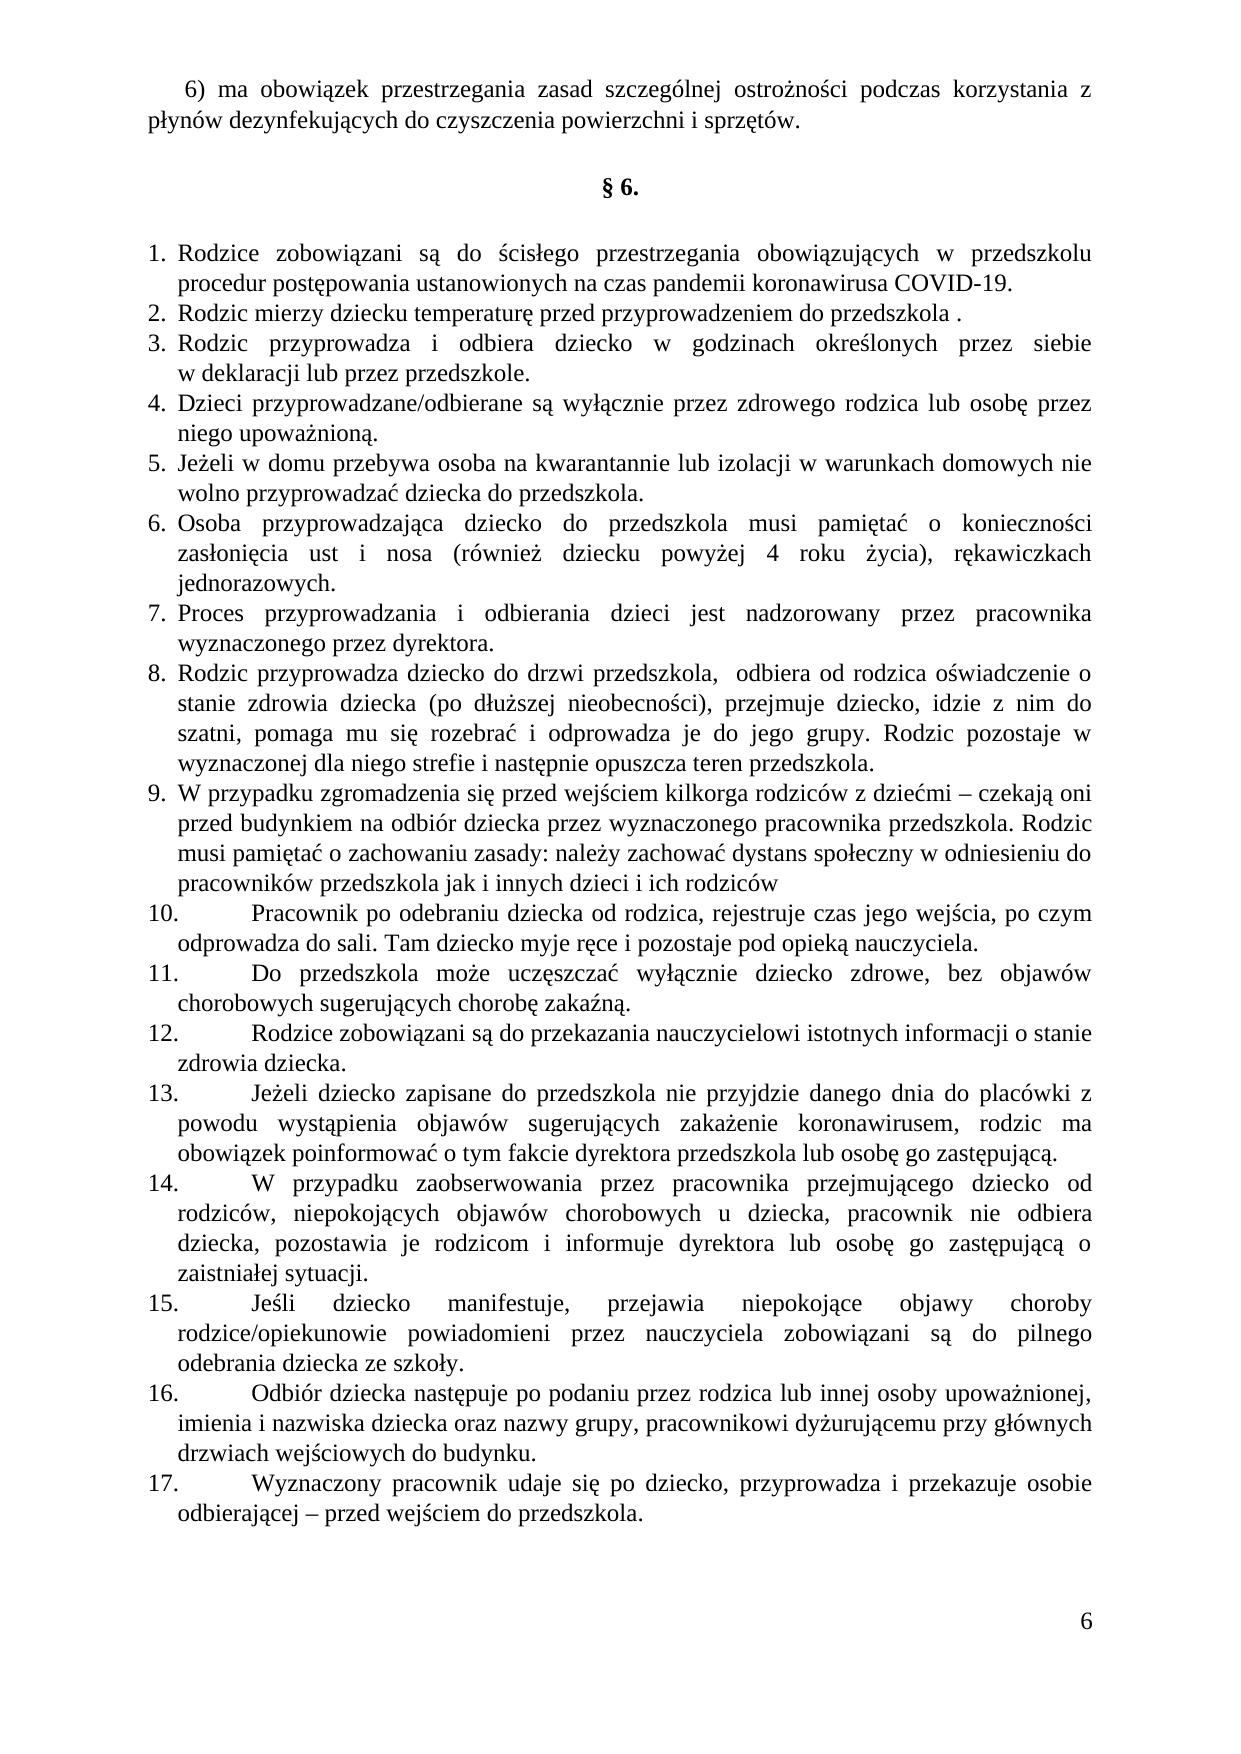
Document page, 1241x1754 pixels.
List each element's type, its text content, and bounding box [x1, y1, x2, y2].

list Rodzic przyprowadza dziecko do drzwi przedszkola, odbiera od rodzica oświadczenie o stanie zdrowia dziecka (po dłuższej nieobecności), przejmuje dziecko, idzie z nim do szatni, pomaga mu się rozebrać i odprowadza je do jego grupy. Rodzic pozostaje w wyznaczonej dla niego strefie i następnie opuszcza teren przedszkola. [148, 657, 1093, 777]
list Jeżeli w domu przebywa osoba na kwarantannie lub izolacji w warunkach domowych nie wolno przyprowadzać dziecka do przedszkola. [148, 447, 1093, 507]
list Jeśli dziecko manifestuje, przejawia niepokojące objawy choroby rodzice/opiekunowie powiadomieni przez nauczyciela zobowiązani są do pilnego odebrania dziecka ze szkoły. [148, 1287, 1093, 1377]
list Rodzic przyprowadza i odbiera dziecko w godzinach określonych przez siebie w deklaracji lub przez przedszkole. [148, 327, 1093, 387]
list Odbiór dziecka następuje po podaniu przez rodzica lub innej osoby upoważnionej, imienia i nazwiska dziecka oraz nazwy grupy, pracownikowi dyżurującemu przy głównych drzwiach wejściowych do budynku. [148, 1377, 1093, 1467]
list Proces przyprowadzania i odbierania dzieci jest nadzorowany przez pracownika wyznaczonego przez dyrektora. [148, 597, 1093, 657]
list Pracownik po odebraniu dziecka od rodzica, rejestruje czas jego wejścia, po czym odprowadza do sali. Tam dziecko myje ręce i pozostaje pod opieką nauczyciela. [148, 897, 1093, 957]
list Jeżeli dziecko zapisane do przedszkola nie przyjdzie danego dnia do placówki z powodu wystąpienia objawów sugerujących zakażenie koronawirusem, rodzic ma obowiązek poinformować o tym fakcie dyrektora przedszkola lub osobę go zastępującą. [148, 1077, 1093, 1167]
list Wyznaczony pracownik udaje się po dziecko, przyprowadza i przekazuje osobie odbierającej – przed wejściem do przedszkola. [148, 1467, 1093, 1527]
list Dzieci przyprowadzane/odbierane są wyłącznie przez zdrowego rodzica lub osobę przez niego upoważnioną. [148, 387, 1093, 447]
list Rodzic mierzy dziecku temperaturę przed przyprowadzeniem do przedszkola . [148, 297, 1093, 327]
list Rodzice zobowiązani są do ścisłego przestrzegania obowiązujących w przedszkolu procedur postępowania ustanowionych na czas pandemii koronawirusa COVID-19. [148, 237, 1093, 297]
text § 6. [148, 171, 1093, 201]
list Osoba przyprowadzająca dziecko do przedszkola musi pamiętać o konieczności zasłonięcia ust i nosa (również dziecku powyżej 4 roku życia), rękawiczkach jednorazowych. [148, 507, 1093, 597]
text 6) ma obowiązek przestrzegania zasad szczególnej ostrożności podczas korzystania z płynów dezynfekujących do czyszczenia powierzchni i sprzętów. [148, 74, 1093, 134]
list Rodzice zobowiązani są do przekazania nauczycielowi istotnych informacji o stanie zdrowia dziecka. [148, 1017, 1093, 1077]
list Do przedszkola może uczęszczać wyłącznie dziecko zdrowe, bez objawów chorobowych sugerujących chorobę zakaźną. [148, 957, 1093, 1017]
list W przypadku zaobserwowania przez pracownika przejmującego dziecko od rodziców, niepokojących objawów chorobowych u dziecka, pracownik nie odbiera dziecka, pozostawia je rodzicom i informuje dyrektora lub osobę go zastępującą o zaistniałej sytuacji. [148, 1167, 1093, 1287]
list W przypadku zgromadzenia się przed wejściem kilkorga rodziców z dziećmi – czekają oni przed budynkiem na odbiór dziecka przez wyznaczonego pracownika przedszkola. Rodzic musi pamiętać o zachowaniu zasady: należy zachować dystans społeczny w odniesieniu do pracowników przedszkola jak i innych dzieci i ich rodziców [148, 777, 1093, 897]
